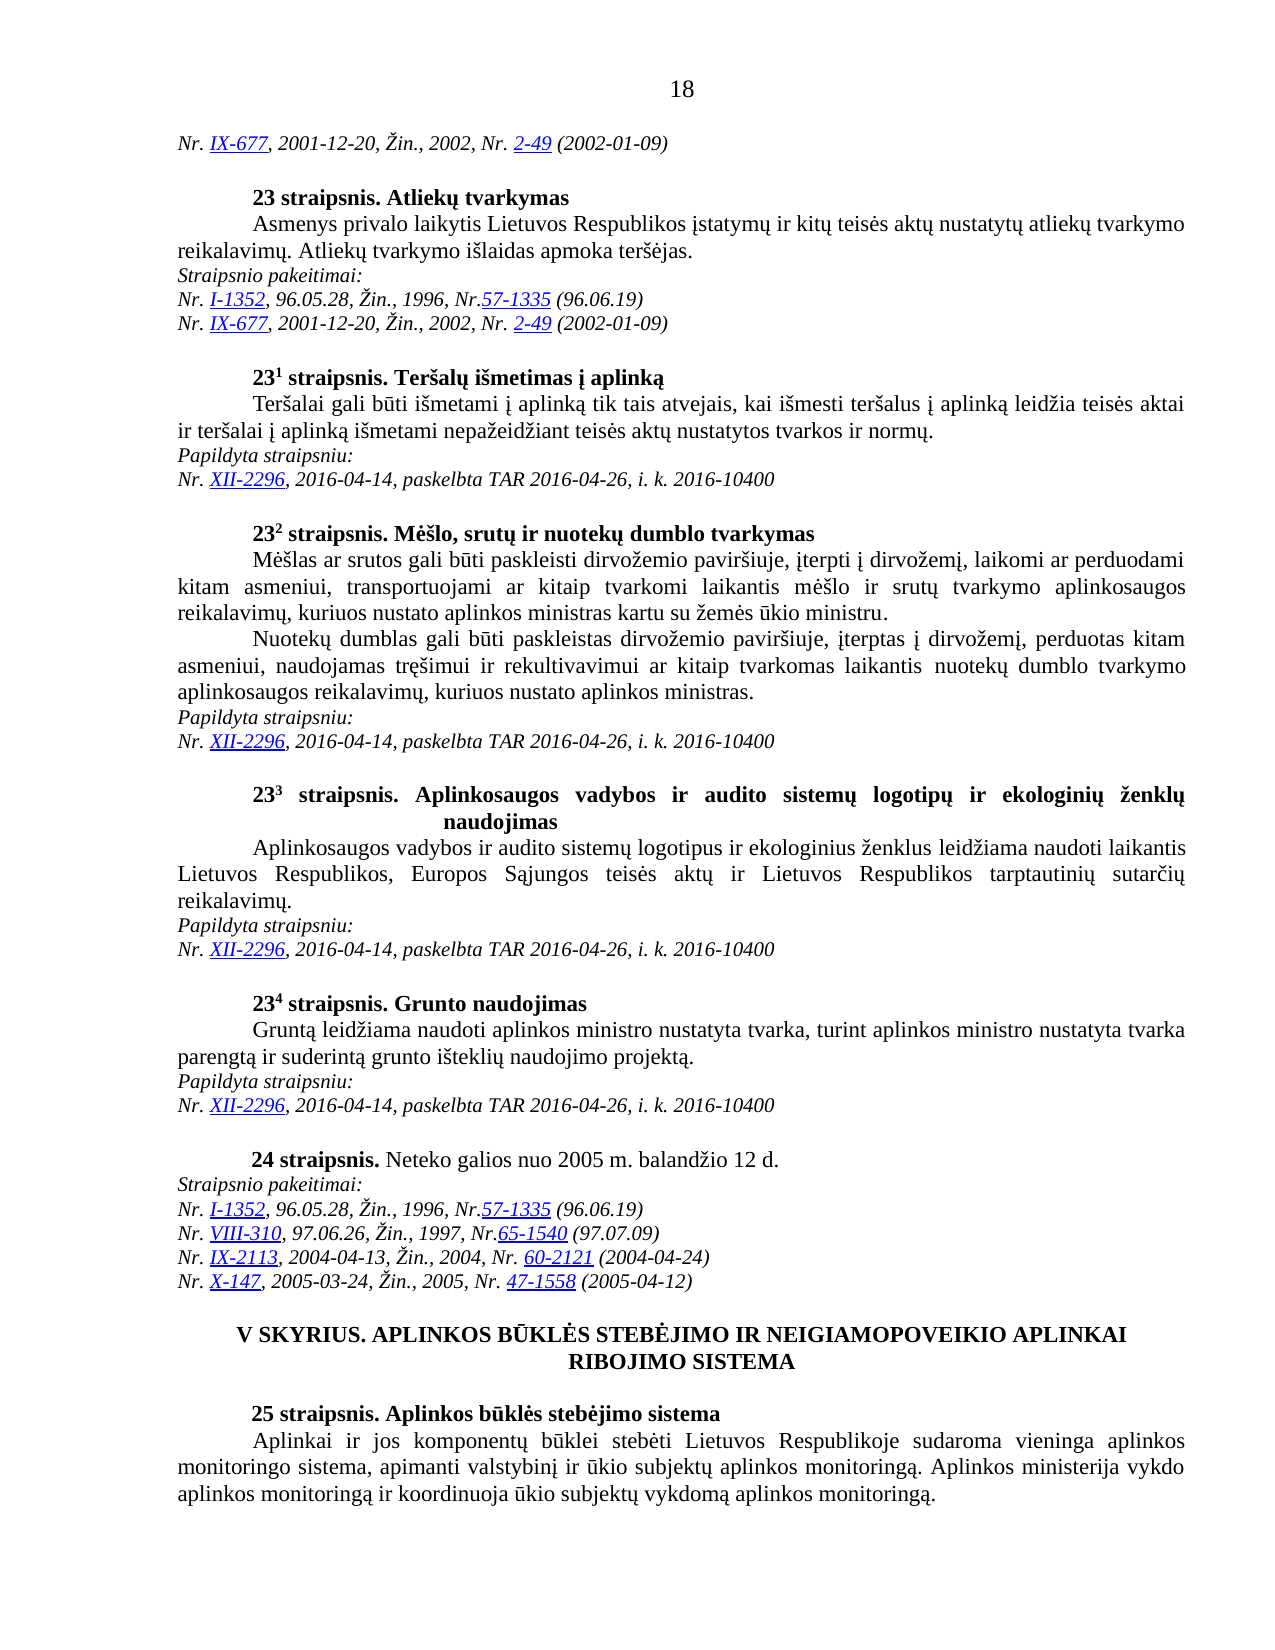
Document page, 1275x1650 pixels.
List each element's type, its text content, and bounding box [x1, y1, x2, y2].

text Aplinkai ir jos komponentų būklei stebėti Lietuvos Respublikoje sudaroma vieninga aplinkos monitoringo sistema, apimanti valstybinį ir ūkio subjektų aplinkos monitoringą. Aplinkos ministerija vykdo aplinkos monitoringą ir koordinuoja ūkio subjektų vykdomą aplinkos monitoringą. [177, 1427, 1186, 1506]
text Aplinkosaugos vadybos ir audito sistemų logotipus ir ekologinius ženklus leidžiama naudoti laikantis Lietuvos Respublikos, Europos Sąjungos teisės aktų ir Lietuvos Respublikos tarptautinių sutarčių reikalavimų. [177, 834, 1186, 913]
text 23 straipsnis. Atliekų tvarkymas [177, 184, 1186, 211]
text Teršalai gali būti išmetami į aplinką tik tais atvejais, kai išmesti teršalus į aplinką leidžia teisės aktai ir teršalai į aplinką išmetami nepažeidžiant teisės aktų nustatytos tvarkos ir normų. [177, 391, 1186, 443]
text Nr. IX-677, 2001-12-20, Žin., 2002, Nr. 2-49 (2002-01-09) [177, 131, 1186, 155]
text Nr. XII-2296, 2016-04-14, paskelbta TAR 2016-04-26, i. k. 2016-10400 [177, 729, 1186, 753]
text Nr. IX-2113, 2004-04-13, Žin., 2004, Nr. 60-2121 (2004-04-24) [177, 1244, 1186, 1269]
text Straipsnio pakeitimai: [177, 1172, 1186, 1196]
text Mėšlas ar srutos gali būti paskleisti dirvožemio paviršiuje, įterpti į dirvožemį, laikomi ar perduodami kitam asmeniui, transportuojami ar kitaip tvarkomi laikantis mėšlo ir srutų tvarkymo aplinkosaugos reikalavimų, kuriuos nustato aplinkos ministras kartu su žemės ūkio ministru. [177, 546, 1186, 626]
text Nr. I-1352, 96.05.28, Žin., 1996, Nr.57-1335 (96.06.19) [177, 1196, 1186, 1221]
text Asmenys privalo laikytis Lietuvos Respublikos įstatymų ir kitų teisės aktų nustatytų atliekų tvarkymo reikalavimų. Atliekų tvarkymo išlaidas apmoka teršėjas. [177, 211, 1186, 263]
text 231 straipsnis. Teršalų išmetimas į aplinką [177, 364, 1186, 391]
text Nr. XII-2296, 2016-04-14, paskelbta TAR 2016-04-26, i. k. 2016-10400 [177, 937, 1186, 961]
text 24 straipsnis. Neteko galios nuo 2005 m. balandžio 12 d. [177, 1146, 1186, 1172]
text 234 straipsnis. Grunto naudojimas [177, 990, 1186, 1016]
text Papildyta straipsniu: [177, 704, 1186, 729]
text Nr. XII-2296, 2016-04-14, paskelbta TAR 2016-04-26, i. k. 2016-10400 [177, 467, 1186, 491]
text Nr. VIII-310, 97.06.26, Žin., 1997, Nr.65-1540 (97.07.09) [177, 1221, 1186, 1244]
text 232 straipsnis. Mėšlo, srutų ir nuotekų dumblo tvarkymas [177, 520, 1186, 546]
text Nr. IX-677, 2001-12-20, Žin., 2002, Nr. 2-49 (2002-01-09) [177, 311, 1186, 335]
text Nuotekų dumblas gali būti paskleistas dirvožemio paviršiuje, įterptas į dirvožemį, perduotas kitam asmeniui, naudojamas tręšimui ir rekultivavimui ar kitaip tvarkomas laikantis nuotekų dumblo tvarkymo aplinkosaugos reikalavimų, kuriuos nustato aplinkos ministras. [177, 626, 1186, 704]
text Straipsnio pakeitimai: [177, 263, 1186, 287]
text V SKYRIUS. APLINKOS BŪKLĖS STEBĖJIMO IR NEIGIAMOPOVEIKIO APLINKAI RIBOJIMO SISTEMA [177, 1321, 1186, 1374]
text Gruntą leidžiama naudoti aplinkos ministro nustatyta tvarka, turint aplinkos ministro nustatyta tvarka parengtą ir suderintą grunto išteklių naudojimo projektą. [177, 1016, 1186, 1069]
text Papildyta straipsniu: [177, 443, 1186, 467]
text 233 straipsnis. Aplinkosaugos vadybos ir audito sistemų logotipų ir ekologinių ženklų naudojimas [252, 781, 1186, 834]
text Papildyta straipsniu: [177, 913, 1186, 937]
text 25 straipsnis. Aplinkos būklės stebėjimo sistema [177, 1401, 1186, 1427]
text Nr. XII-2296, 2016-04-14, paskelbta TAR 2016-04-26, i. k. 2016-10400 [177, 1093, 1186, 1117]
text Nr. X-147, 2005-03-24, Žin., 2005, Nr. 47-1558 (2005-04-12) [177, 1269, 1186, 1293]
text Papildyta straipsniu: [177, 1069, 1186, 1093]
text Nr. I-1352, 96.05.28, Žin., 1996, Nr.57-1335 (96.06.19) [177, 287, 1186, 311]
